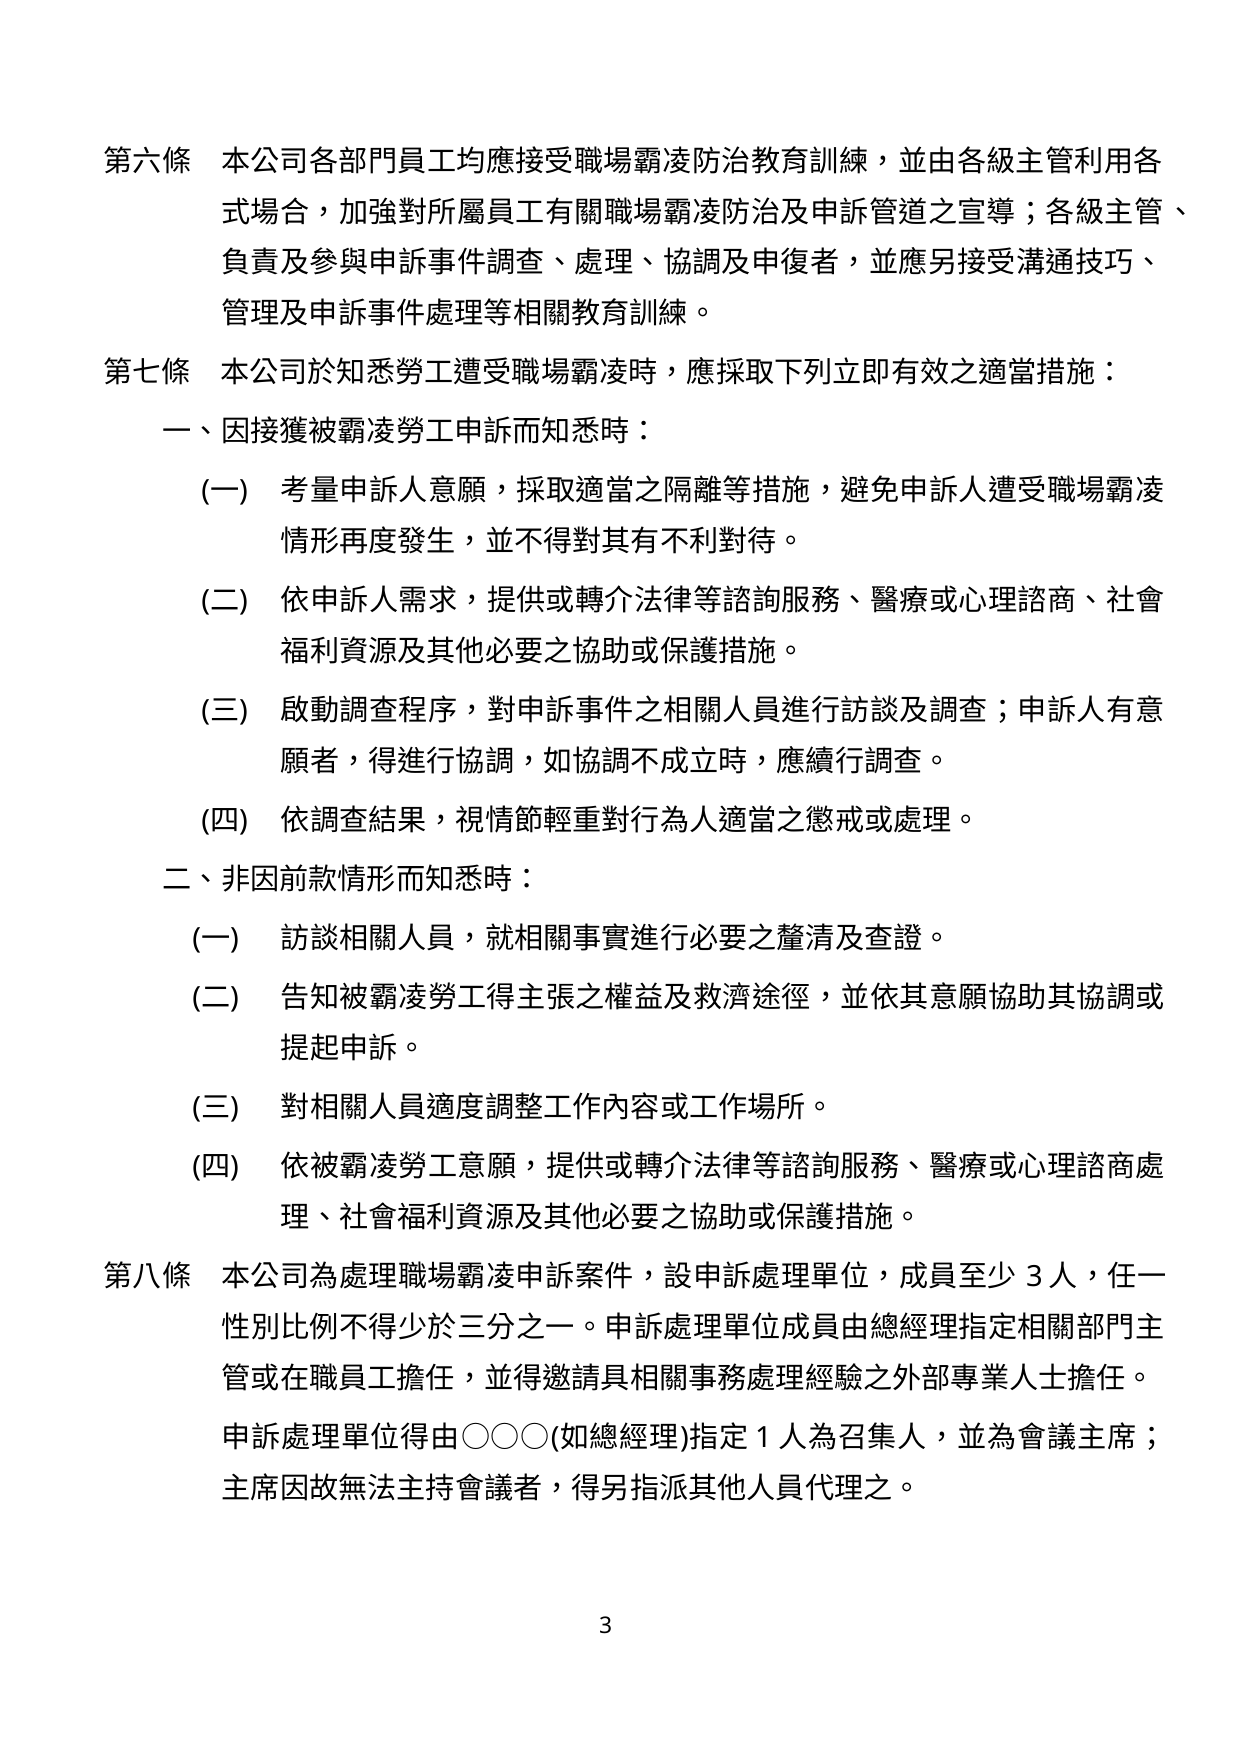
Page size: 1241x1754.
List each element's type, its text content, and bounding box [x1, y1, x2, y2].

list 對相關人員適度調整工作內容或工作場所。 [192, 1084, 1166, 1126]
text 申訴處理單位得由○○○(如總經理)指定1人為召集人，並為會議主席；主席因故無法主持會議者，得另指派其他人員代理之。 [221, 1413, 1166, 1507]
text 第七條 本公司於知悉勞工遭受職場霸凌時，應採取下列立即有效之適當措施： [103, 349, 1166, 391]
text 第六條 本公司各部門員工均應接受職場霸凌防治教育訓練，並由各級主管利用各式場合，加強對所屬員工有關職場霸凌防治及申訴管道之宣導；各級主管、負責及參與申訴事件調查、處理、協調及申復者，並應另接受溝通技巧、管理及申訴事件處理等相關教育訓練。 [103, 137, 1166, 332]
list 啟動調查程序，對申訴事件之相關人員進行訪談及調查；申訴人有意願者，得進行協調，如協調不成立時，應續行調查。 [201, 687, 1166, 780]
text 第八條 本公司為處理職場霸凌申訴案件，設申訴處理單位，成員至少3人，任一性別比例不得少於三分之一。申訴處理單位成員由總經理指定相關部門主管或在職員工擔任，並得邀請具相關事務處理經驗之外部專業人士擔任。 [103, 1253, 1166, 1397]
text 一、因接獲被霸凌勞工申訴而知悉時： [162, 408, 1166, 450]
list 依被霸凌勞工意願，提供或轉介法律等諮詢服務、醫療或心理諮商處理、社會福利資源及其他必要之協助或保護措施。 [192, 1143, 1166, 1236]
list 訪談相關人員，就相關事實進行必要之釐清及查證。 [192, 915, 1166, 957]
list 依申訴人需求，提供或轉介法律等諮詢服務、醫療或心理諮商、社會福利資源及其他必要之協助或保護措施。 [201, 577, 1166, 670]
list 告知被霸凌勞工得主張之權益及救濟途徑，並依其意願協助其協調或提起申訴。 [192, 974, 1166, 1067]
text 二、非因前款情形而知悉時： [162, 856, 1166, 898]
list 依調查結果，視情節輕重對行為人適當之懲戒或處理。 [201, 797, 1166, 839]
list 考量申訴人意願，採取適當之隔離等措施，避免申訴人遭受職場霸凌情形再度發生，並不得對其有不利對待。 [201, 467, 1166, 560]
